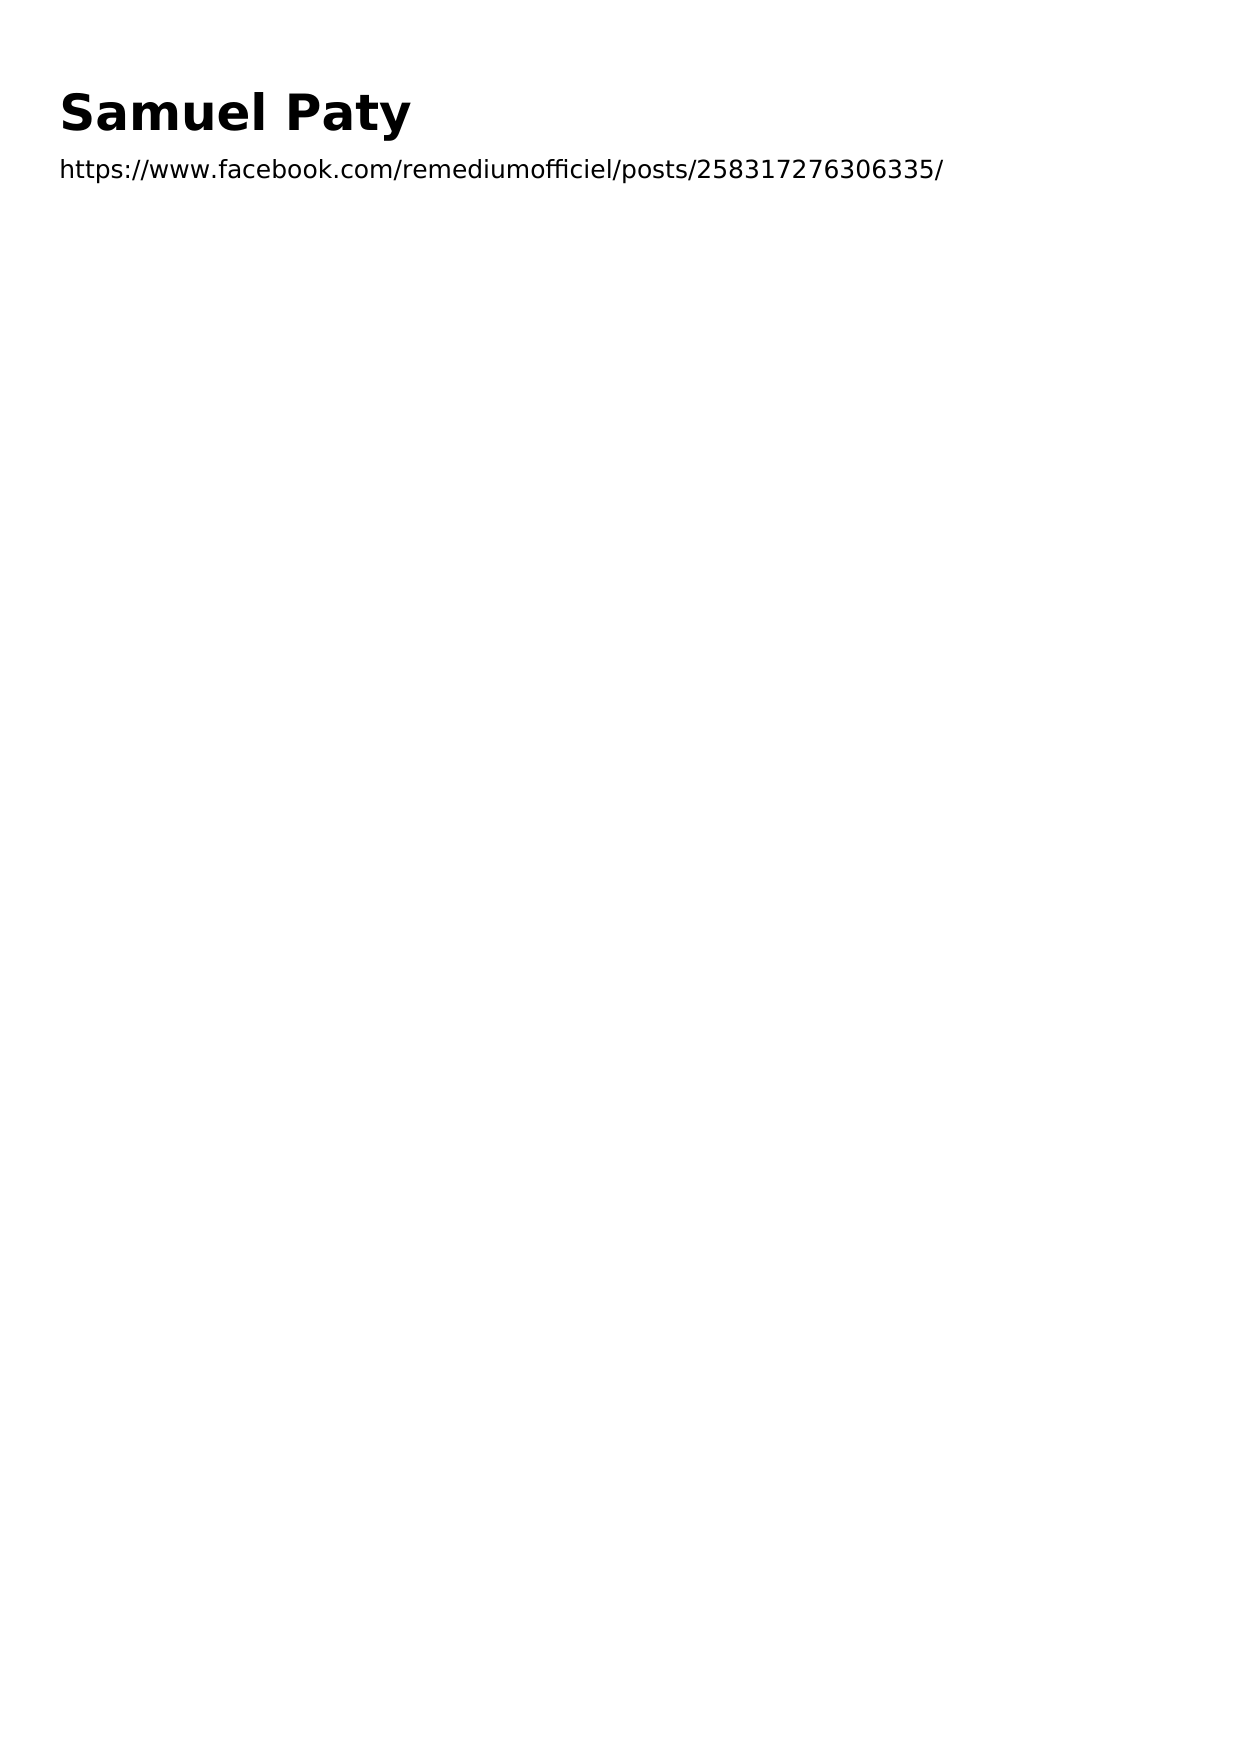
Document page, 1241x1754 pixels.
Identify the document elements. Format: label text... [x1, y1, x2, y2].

subtitle Samuel Paty [59, 84, 1181, 142]
text https://www.facebook.com/remediumofficiel/posts/258317276306335/ [59, 155, 1181, 184]
